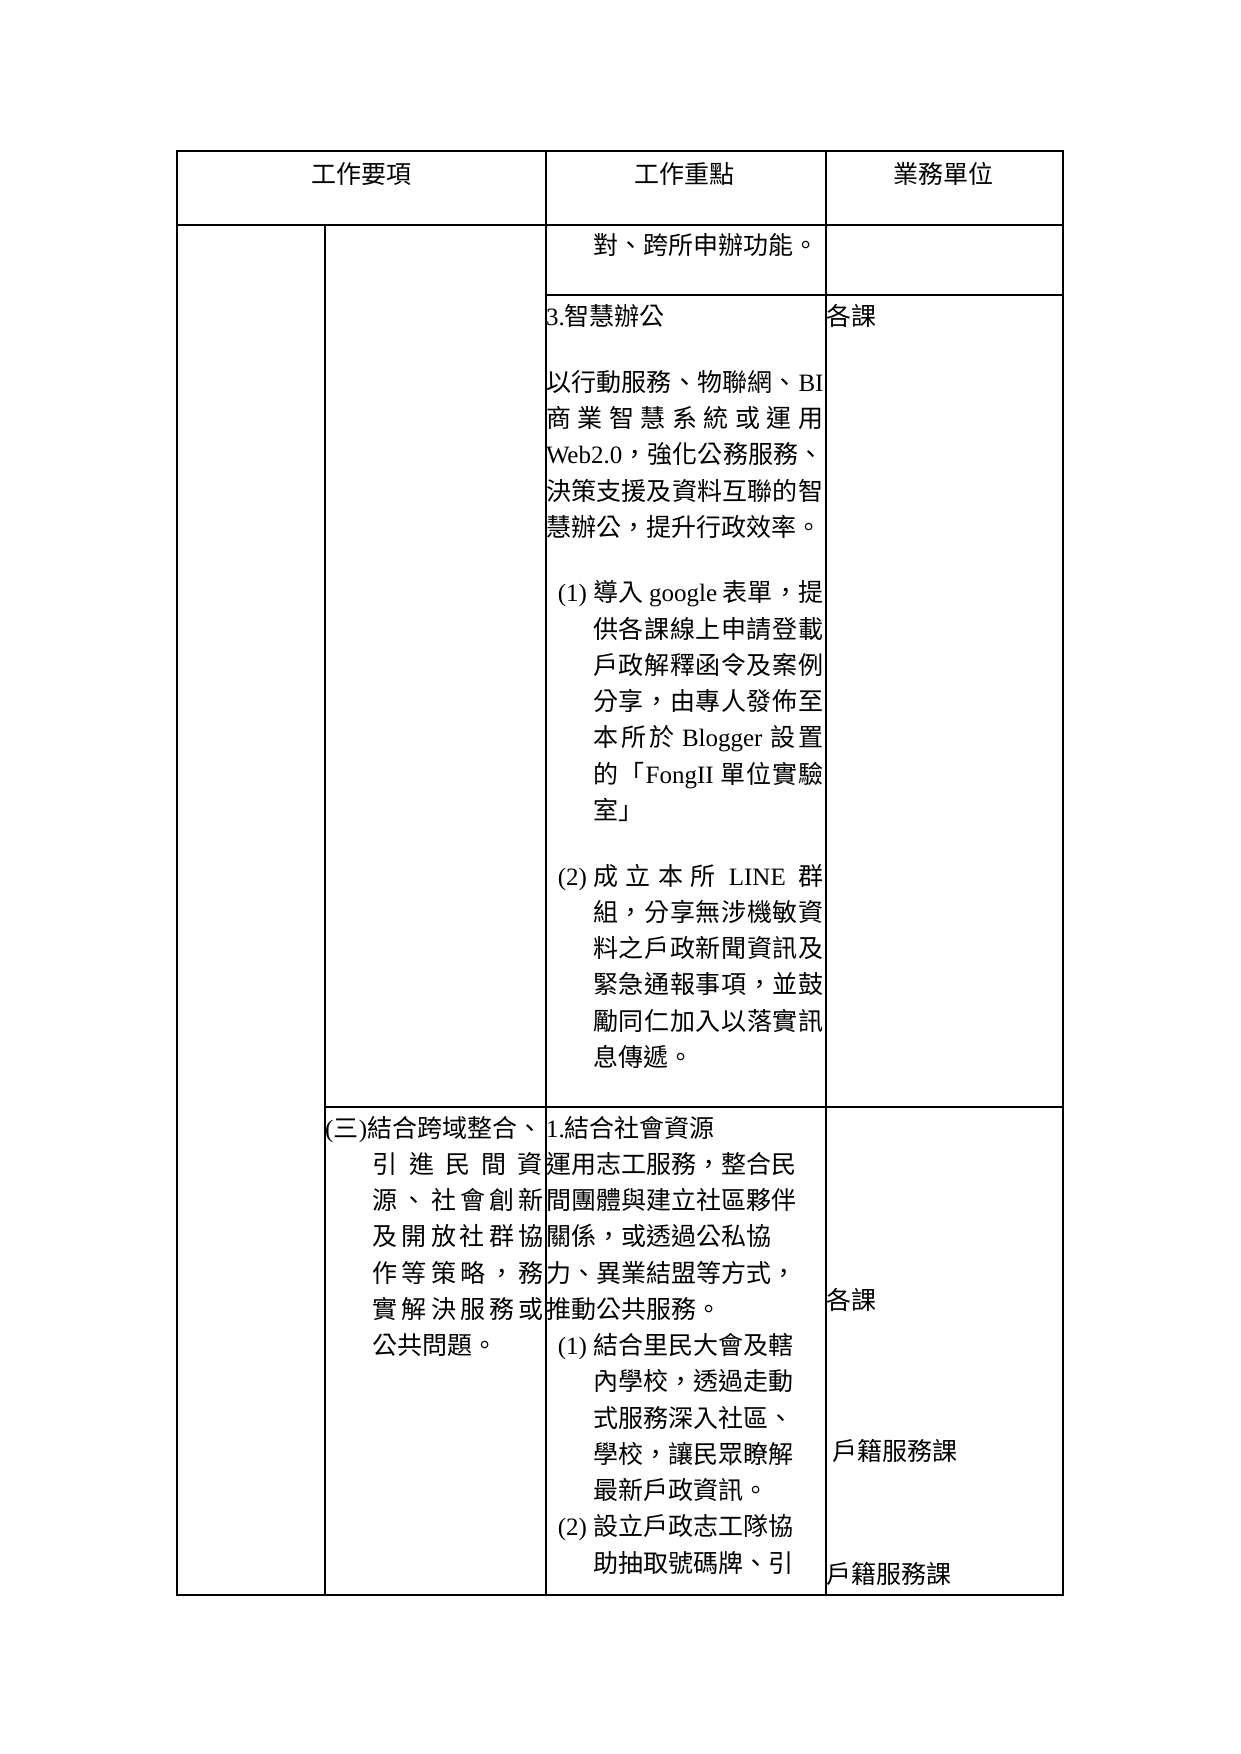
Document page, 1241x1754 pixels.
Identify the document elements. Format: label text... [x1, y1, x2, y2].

table_cell (三)結合跨域整合、引進民間資源、社會創新及開放社群協作等策略，務實解決服務或公共問題。 [326, 1108, 545, 1593]
table_cell [827, 226, 1062, 294]
table_header 工作要項 [178, 152, 545, 224]
table_cell 3.智慧辦公 以行動服務、物聯網、BI商業智慧系統或運用Web2.0，強化公務服務、決策支援及資料互聯的智慧辦公，提升行政效率。 (1) 導入google表單，提供各課線上申請登載戶政解釋函令及案例分享，由專人發佈至本所於Blogger設置的「FongII單位實驗室」 (2) 成立本所LINE群組，分享無涉機敏資料之戶政新聞資訊及緊急通報事項，並鼓勵同仁加入以落實訊息傳遞。 [547, 296, 825, 1106]
table_cell 各課 戶籍服務課 戶籍服務課 [827, 1108, 1062, 1593]
table_cell 對、跨所申辦功能。 [547, 226, 825, 294]
table_cell 各課 [827, 296, 1062, 1106]
table_cell [178, 226, 324, 1593]
table_cell [326, 226, 545, 1106]
table_header 業務單位 [827, 152, 1062, 224]
table_cell 1.結合社會資源 運用志工服務，整合民間團體與建立社區夥伴關係，或透過公私協力、異業結盟等方式，推動公共服務。 (1) 結合里民大會及轄內學校，透過走動式服務深入社區、學校，讓民眾瞭解最新戶政資訊。 (2) 設立戶政志工隊協助抽取號碼牌、引 [547, 1108, 825, 1593]
table_header 工作重點 [547, 152, 825, 224]
